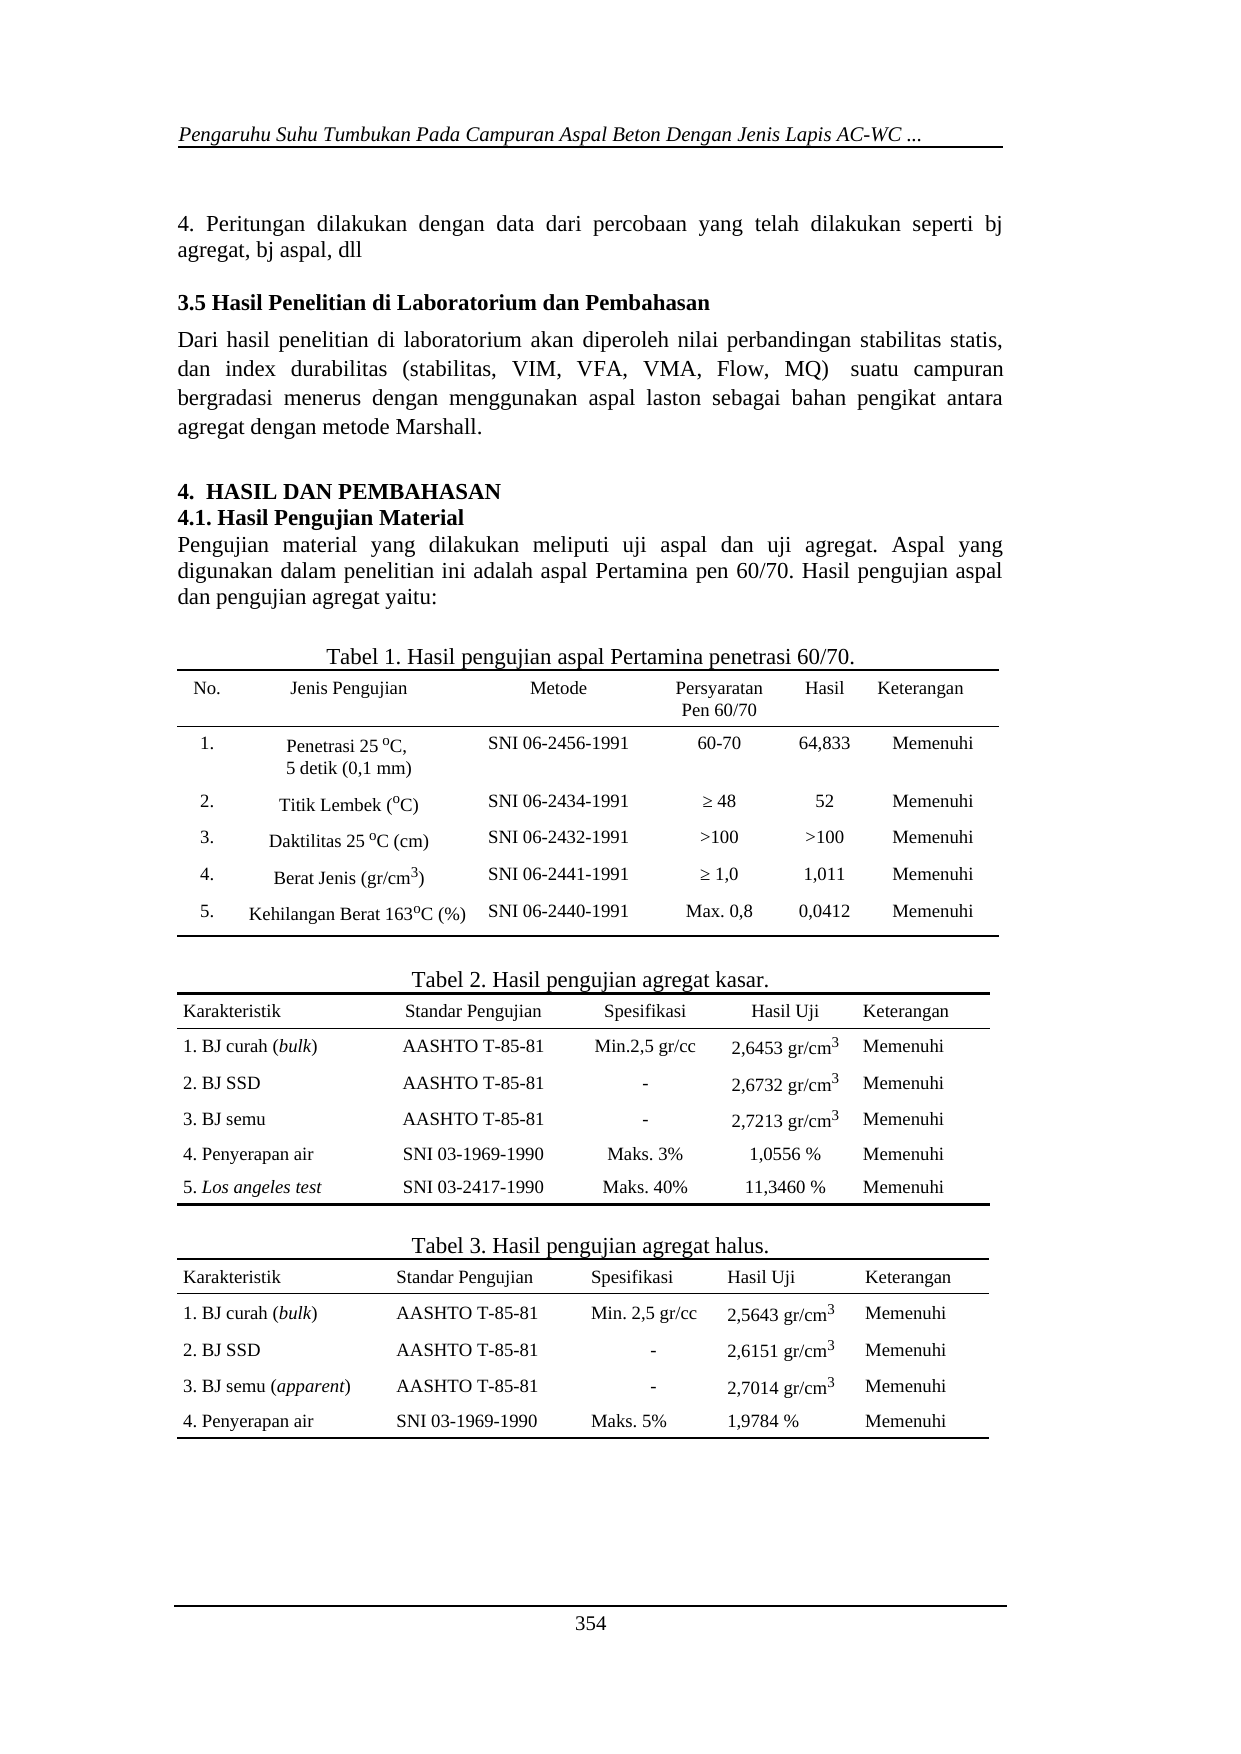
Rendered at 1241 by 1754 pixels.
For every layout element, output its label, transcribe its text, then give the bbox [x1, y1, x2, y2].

table_cell 3. BJ semu (apparent) [177, 1368, 390, 1404]
table_cell Memenuhi [866, 857, 999, 894]
table_cell 0,0412 [783, 894, 866, 935]
table_header Karakteristik [177, 1260, 390, 1293]
table_cell SNI 03-2417-1990 [370, 1170, 577, 1203]
table_cell AASHTO T-85-81 [370, 1029, 577, 1064]
text 4.1. Hasil Pengujian Material [177, 504, 1004, 531]
table_cell SNI 03-1969-1990 [390, 1404, 585, 1437]
table_cell Memenuhi [857, 1170, 990, 1203]
table_cell Maks. 5% [585, 1404, 721, 1437]
table_cell SNI 06-2440-1991 [461, 894, 656, 935]
table_cell 2,6151 gr/cm3 [721, 1331, 859, 1367]
text Pengujian material yang dilakukan meliputi uji aspal dan uji agregat. Aspal yang digunakan dalam penelitian ini adalah aspal Pertamina pen 60/70. Hasil pengujian aspal dan pengujian agregat yaitu: [177, 531, 1004, 610]
table_cell ≥ 48 [656, 784, 782, 821]
table_cell 52 [783, 784, 866, 821]
table_cell 2. BJ SSD [177, 1064, 369, 1101]
table_cell SNI 03-1969-1990 [370, 1137, 577, 1170]
table_cell 2,7014 gr/cm3 [721, 1368, 859, 1404]
table_cell Memenuhi [859, 1331, 988, 1367]
table_cell Max. 0,8 [656, 894, 782, 935]
table_cell Memenuhi [866, 727, 999, 784]
table_cell 4. Penyerapan air [177, 1137, 369, 1170]
table_cell SNI 06-2434-1991 [461, 784, 656, 821]
table_header Keterangan [859, 1260, 988, 1293]
table_cell Maks. 3% [577, 1137, 713, 1170]
table_cell 60-70 [656, 727, 782, 784]
table_cell 2,5643 gr/cm3 [721, 1294, 859, 1331]
table_cell Daktilitas 25 oC (cm) [237, 821, 461, 857]
table_cell Kehilangan Berat 163oC (%) [237, 894, 461, 935]
table_cell Min. 2,5 gr/cc [585, 1294, 721, 1331]
text Tabel 2. Hasil pengujian agregat kasar. [177, 966, 1004, 992]
table_cell Memenuhi [857, 1064, 990, 1101]
table_header Spesifikasi [577, 995, 713, 1027]
table_cell Min.2,5 gr/cc [577, 1029, 713, 1064]
table_cell Maks. 40% [577, 1170, 713, 1203]
table_cell 4. Penyerapan air [177, 1404, 390, 1437]
table_header Keterangan [866, 671, 999, 726]
table_cell 64,833 [783, 727, 866, 784]
text Tabel 1. Hasil pengujian aspal Pertamina penetrasi 60/70. [177, 640, 1004, 669]
table_cell 11,3460 % [713, 1170, 857, 1203]
table_cell 1,9784 % [721, 1404, 859, 1437]
table_cell 4. [177, 857, 237, 894]
table_cell AASHTO T-85-81 [370, 1064, 577, 1101]
table_header Persyaratan Pen 60/70 [656, 671, 782, 726]
table_cell AASHTO T-85-81 [390, 1368, 585, 1404]
table_header No. [177, 671, 237, 726]
table_cell Memenuhi [857, 1101, 990, 1137]
table_header Hasil [783, 671, 866, 726]
table_header Karakteristik [177, 995, 369, 1027]
table_cell Memenuhi [866, 894, 999, 935]
table_header Hasil Uji [721, 1260, 859, 1293]
table_cell - [585, 1331, 721, 1367]
table_cell 2. BJ SSD [177, 1331, 390, 1367]
table_cell Memenuhi [857, 1137, 990, 1170]
table_cell ≥ 1,0 [656, 857, 782, 894]
table_cell SNI 06-2456-1991 [461, 727, 656, 784]
table_cell 2,7213 gr/cm3 [713, 1101, 857, 1137]
table_cell >100 [783, 821, 866, 857]
table_cell 2. [177, 784, 237, 821]
table_cell 5. Los angeles test [177, 1170, 369, 1203]
table_cell 3. BJ semu [177, 1101, 369, 1137]
text Tabel 3. Hasil pengujian agregat halus. [177, 1232, 1004, 1258]
text 3.5 Hasil Penelitian di Laboratorium dan Pembahasan [177, 289, 1004, 315]
table_cell 1. [177, 727, 237, 784]
table_cell SNI 06-2432-1991 [461, 821, 656, 857]
table_cell SNI 06-2441-1991 [461, 857, 656, 894]
table_cell Memenuhi [866, 821, 999, 857]
table_header Hasil Uji [713, 995, 857, 1027]
table_cell AASHTO T-85-81 [390, 1294, 585, 1331]
table_cell 1,0556 % [713, 1137, 857, 1170]
table_cell - [577, 1101, 713, 1137]
table_cell 2,6453 gr/cm3 [713, 1029, 857, 1064]
table_header Keterangan [857, 995, 990, 1027]
table_cell Titik Lembek (oC) [237, 784, 461, 821]
table_cell 3. [177, 821, 237, 857]
table_cell Memenuhi [859, 1368, 988, 1404]
table_header Metode [461, 671, 656, 726]
text 4. HASIL DAN PEMBAHASAN [177, 478, 1004, 504]
table_header Standar Pengujian [370, 995, 577, 1027]
table_cell Memenuhi [866, 784, 999, 821]
table_cell 2,6732 gr/cm3 [713, 1064, 857, 1101]
table_cell Memenuhi [859, 1404, 988, 1437]
table_header Standar Pengujian [390, 1260, 585, 1293]
text Dari hasil penelitian di laboratorium akan diperoleh nilai perbandingan stabilitas statis, dan index durabilitas (stabilitas, VIM, VFA, VMA, Flow, MQ) suatu campuran bergradasi menerus dengan menggunakan aspal laston sebagai bahan pengikat antara agregat dengan metode Marshall. [177, 315, 1004, 439]
table_header Jenis Pengujian [237, 671, 461, 726]
table_cell Berat Jenis (gr/cm3) [237, 857, 461, 894]
table_cell 1. BJ curah (bulk) [177, 1029, 369, 1064]
text 4. Peritungan dilakukan dengan data dari percobaan yang telah dilakukan seperti bj agregat, bj aspal, dll [177, 209, 1004, 262]
table_cell AASHTO T-85-81 [390, 1331, 585, 1367]
table_cell 1,011 [783, 857, 866, 894]
table_cell 1. BJ curah (bulk) [177, 1294, 390, 1331]
table_cell - [577, 1064, 713, 1101]
table_cell Penetrasi 25 oC, 5 detik (0,1 mm) [237, 727, 461, 784]
table_cell Memenuhi [857, 1029, 990, 1064]
table_cell - [585, 1368, 721, 1404]
table_cell >100 [656, 821, 782, 857]
table_cell AASHTO T-85-81 [370, 1101, 577, 1137]
table_cell Memenuhi [859, 1294, 988, 1331]
table_header Spesifikasi [585, 1260, 721, 1293]
table_cell 5. [177, 894, 237, 935]
